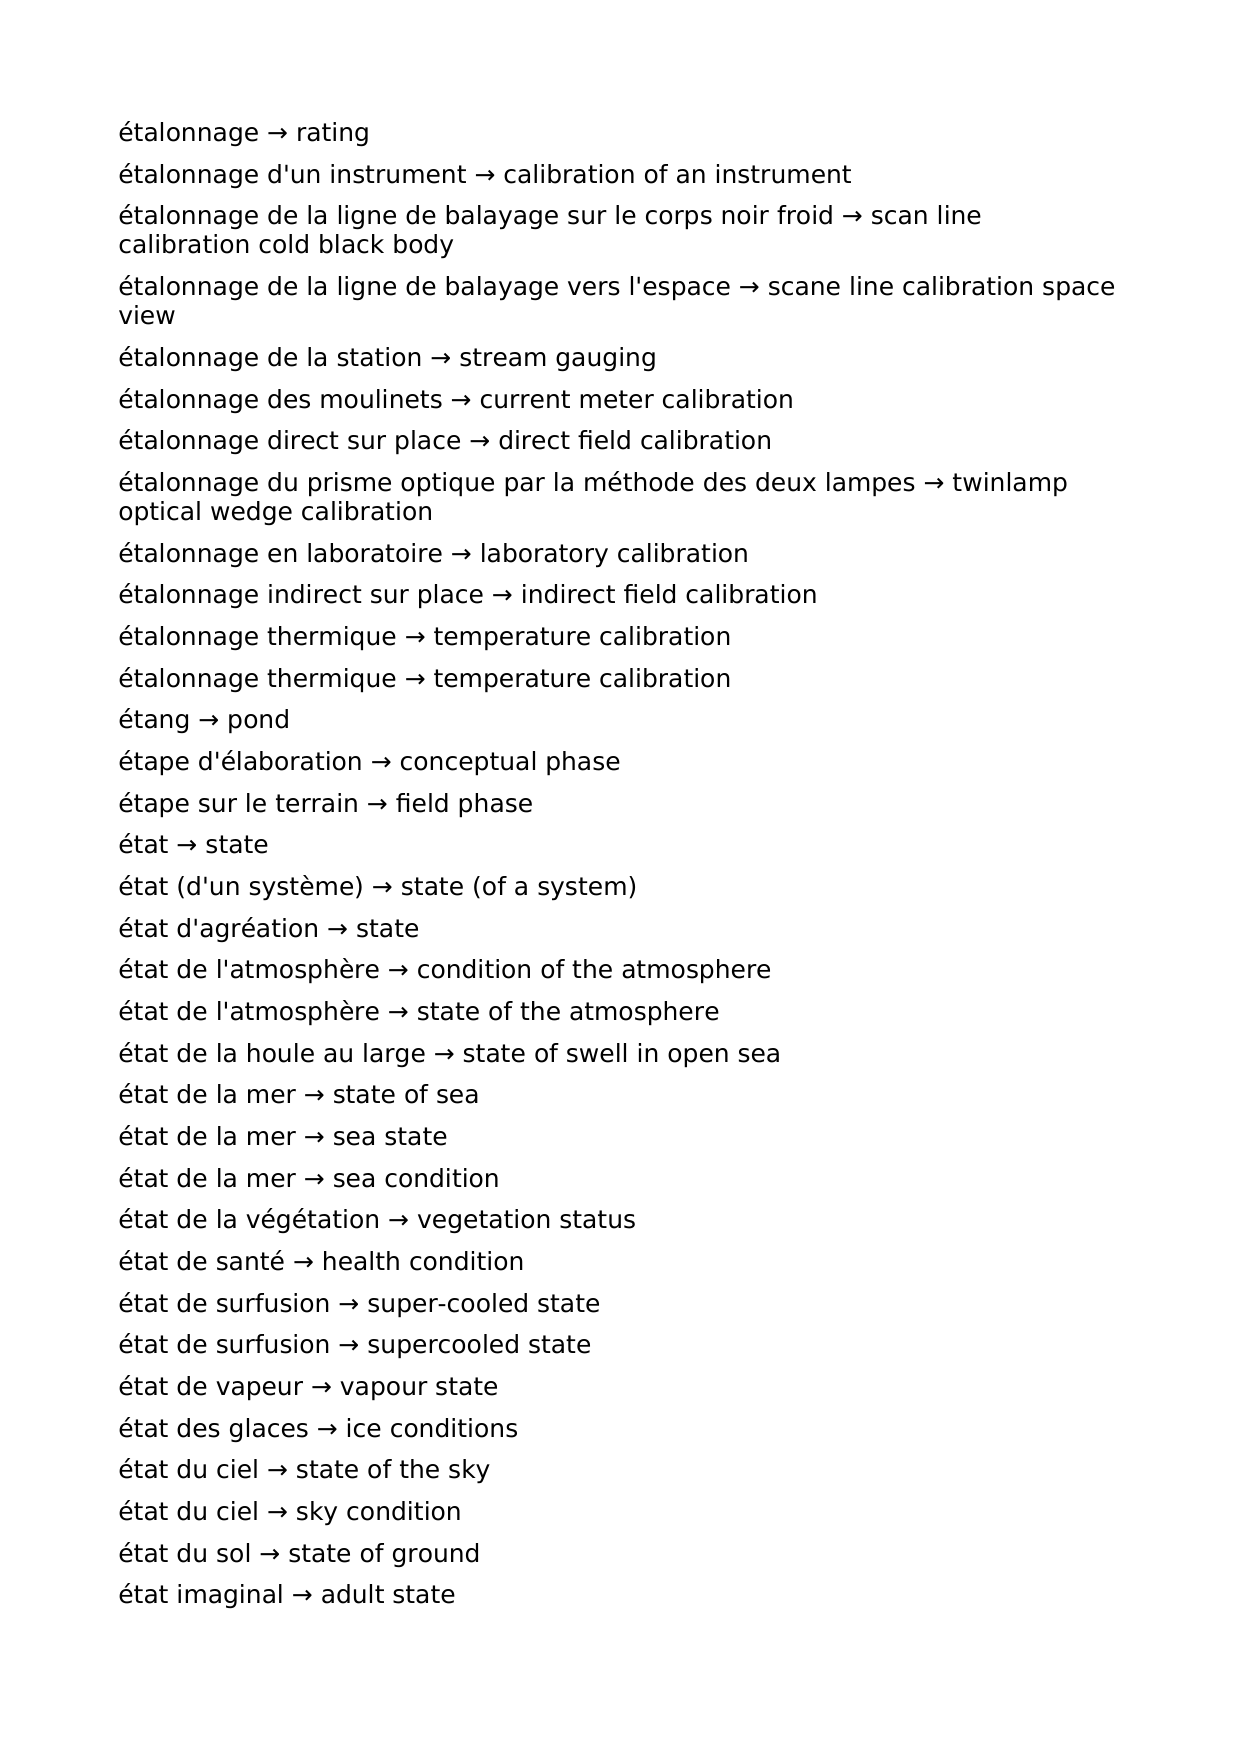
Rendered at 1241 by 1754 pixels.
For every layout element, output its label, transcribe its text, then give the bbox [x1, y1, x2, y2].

text état de surfusion → supercooled state [118, 1331, 1122, 1360]
text état du ciel → state of the sky [118, 1456, 1122, 1485]
text état de santé → health condition [118, 1247, 1122, 1276]
text étalonnage de la ligne de balayage vers l'espace → scane line calibration space view [118, 272, 1122, 331]
text étalonnage direct sur place → direct field calibration [118, 426, 1122, 456]
text état de vapeur → vapour state [118, 1372, 1122, 1401]
text étalonnage thermique → temperature calibration [118, 622, 1122, 651]
text étalonnage en laboratoire → laboratory calibration [118, 539, 1122, 568]
text étalonnage d'un instrument → calibration of an instrument [118, 160, 1122, 189]
text état (d'un système) → state (of a system) [118, 872, 1122, 901]
text état de la houle au large → state of swell in open sea [118, 1039, 1122, 1068]
text étalonnage de la station → stream gauging [118, 343, 1122, 372]
text état de surfusion → super-cooled state [118, 1289, 1122, 1318]
text étape sur le terrain → field phase [118, 789, 1122, 818]
text étalonnage indirect sur place → indirect field calibration [118, 581, 1122, 610]
text étalonnage de la ligne de balayage sur le corps noir froid → scan line calibration cold black body [118, 201, 1122, 260]
text état de la mer → state of sea [118, 1081, 1122, 1110]
text état du ciel → sky condition [118, 1497, 1122, 1526]
text étalonnage des moulinets → current meter calibration [118, 385, 1122, 414]
text état des glaces → ice conditions [118, 1414, 1122, 1443]
text étalonnage du prisme optique par la méthode des deux lampes → twinlamp optical wedge calibration [118, 468, 1122, 526]
text étape d'élaboration → conceptual phase [118, 747, 1122, 776]
text état du sol → state of ground [118, 1539, 1122, 1568]
text état de la végétation → vegetation status [118, 1206, 1122, 1235]
text état de la mer → sea state [118, 1122, 1122, 1151]
text état imaginal → adult state [118, 1581, 1122, 1610]
text état de l'atmosphère → state of the atmosphere [118, 997, 1122, 1026]
text étalonnage → rating [118, 118, 1122, 147]
text état de la mer → sea condition [118, 1164, 1122, 1193]
text étalonnage thermique → temperature calibration [118, 664, 1122, 693]
text étang → pond [118, 706, 1122, 735]
text état → state [118, 831, 1122, 860]
text état de l'atmosphère → condition of the atmosphere [118, 956, 1122, 985]
text état d'agréation → state [118, 914, 1122, 943]
